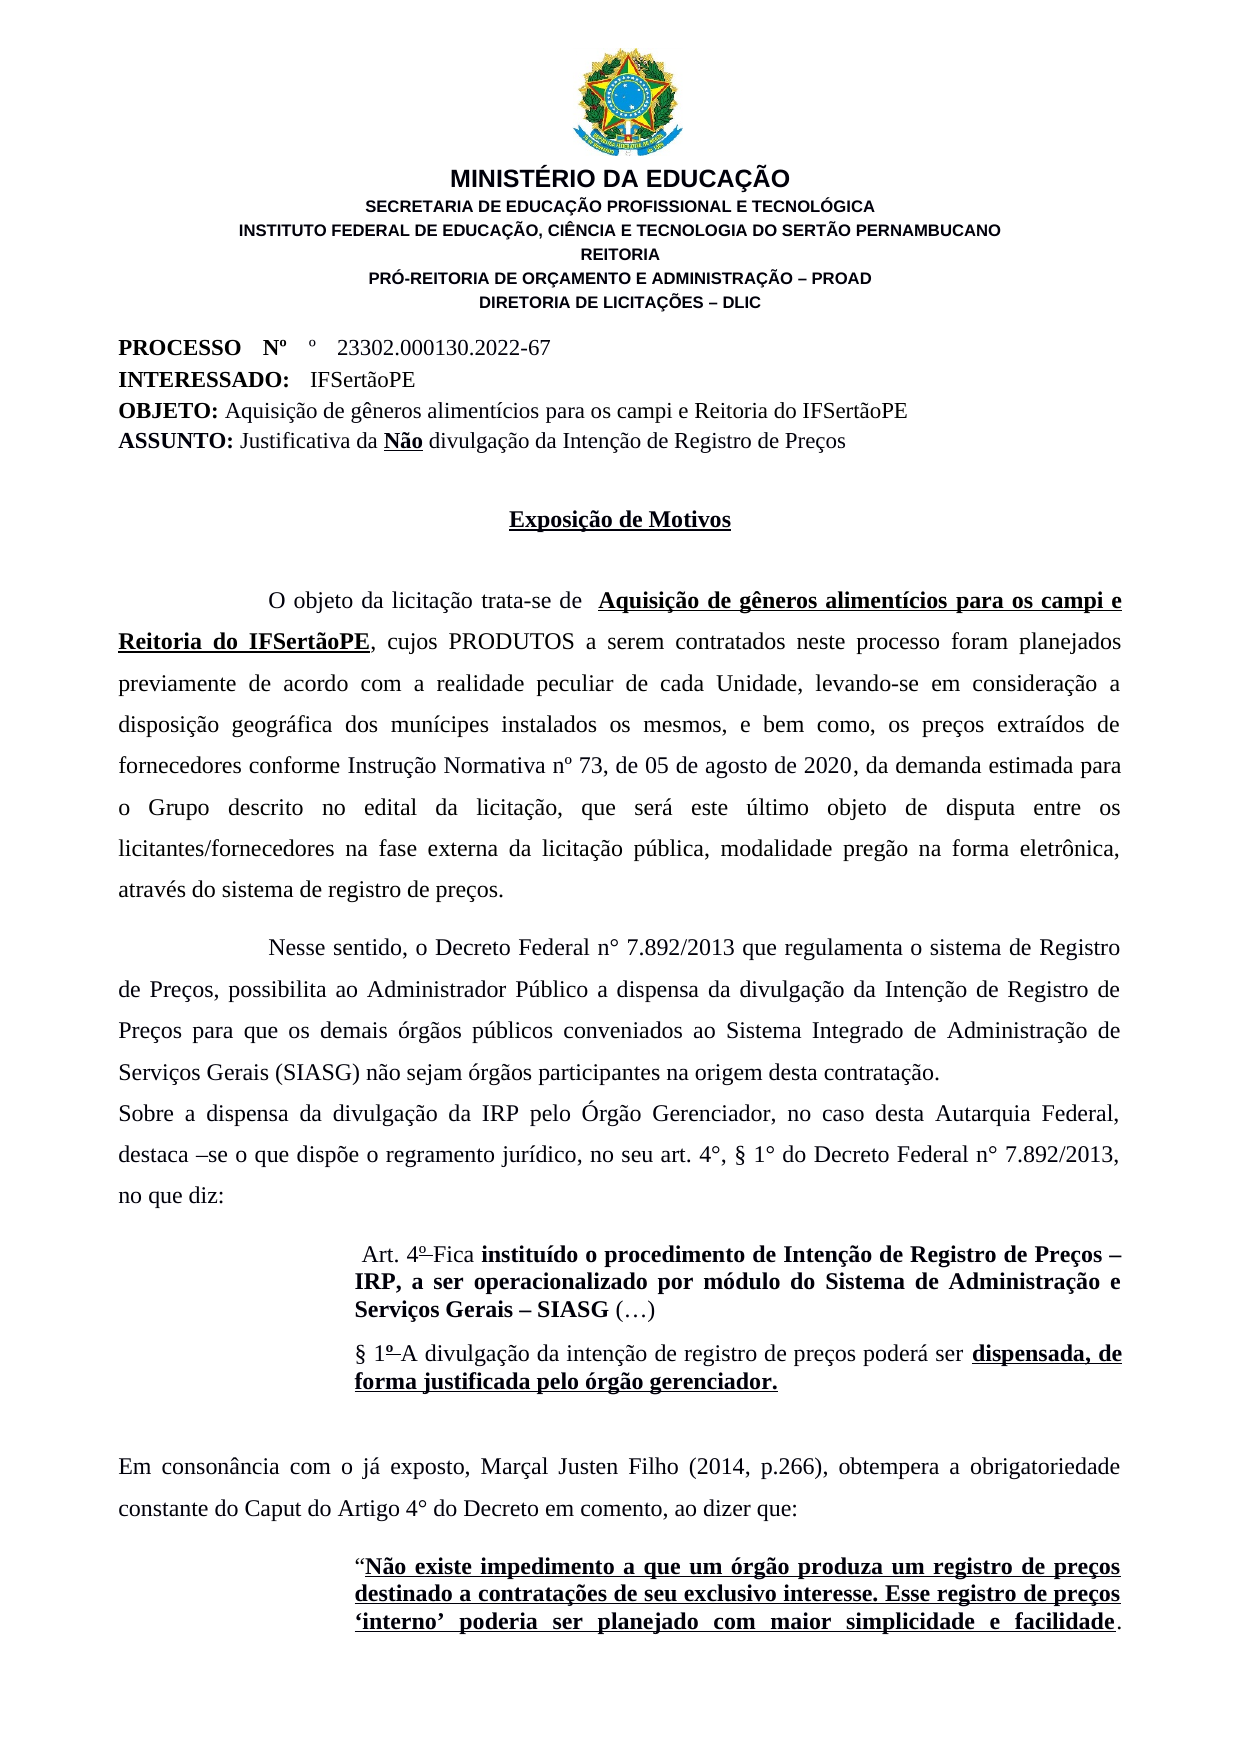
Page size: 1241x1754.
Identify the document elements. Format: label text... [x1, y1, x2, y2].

picture [572, 48, 683, 156]
text Em consonância com o já exposto, Marçal Justen Filho (2014, p.266), obtempera a obrigatoriedade constante do Caput do Artigo 4° do Decreto em comento, ao dizer que: [118, 1452, 1122, 1521]
text “Não existe impedimento a que um órgão produza um registro de preços destinado a contratações de seu exclusivo interesse. Esse registro de preços ‘interno’ poderia ser planejado com maior simplicidade e facilidade. [354, 1552, 1122, 1634]
text § 1º A divulgação da intenção de registro de preços poderá ser dispensada, de forma justificada pelo órgão gerenciador. [354, 1339, 1122, 1394]
text Art. 4º Fica instituído o procedimento de Intenção de Registro de Preços – IRP, a ser operacionalizado por módulo do Sistema de Administração e Serviços Gerais – SIASG (…) [354, 1239, 1122, 1322]
text Sobre a dispensa da divulgação da IRP pelo Órgão Gerenciador, no caso desta Autarquia Federal, destaca –se o que dispõe o regramento jurídico, no seu art. 4°, § 1° do Decreto Federal n° 7.892/2013, no que diz: [118, 1099, 1122, 1209]
text O objeto da licitação trata-se de Aquisição de gêneros alimentícios para os campi e Reitoria do IFSertãoPE, cujos PRODUTOS a serem contratados neste processo foram planejados previamente de acordo com a realidade peculiar de cada Unidade, levando-se em consideração a disposição geográfica dos munícipes instalados os mesmos, e bem como, os preços extraídos de fornecedores conforme Instrução Normativa nº 73, de 05 de agosto de 2020, da demanda estimada para o Grupo descrito no edital da licitação, que será este último objeto de disputa entre os licitantes/fornecedores na fase externa da licitação pública, modalidade pregão na forma eletrônica, através do sistema de registro de preços. [118, 586, 1122, 903]
text Exposição de Motivos [118, 506, 1122, 533]
text ASSUNTO: Justificativa da Não divulgação da Intenção de Registro de Preços [118, 427, 1128, 453]
text Nesse sentido, o Decreto Federal n° 7.892/2013 que regulamenta o sistema de Registro de Preços, possibilita ao Administrador Público a dispensa da divulgação da Intenção de Registro de Preços para que os demais órgãos públicos conveniados ao Sistema Integrado de Administração de Serviços Gerais (SIASG) não sejam órgãos participantes na origem desta contratação. [118, 933, 1122, 1085]
text PROCESSO Nº º 23302.000130.2022-67 INTERESSADO: IFSertãoPE OBJETO: Aquisição de gêneros alimentícios para os campi e Reitoria do IFSertãoPE [118, 329, 1187, 423]
